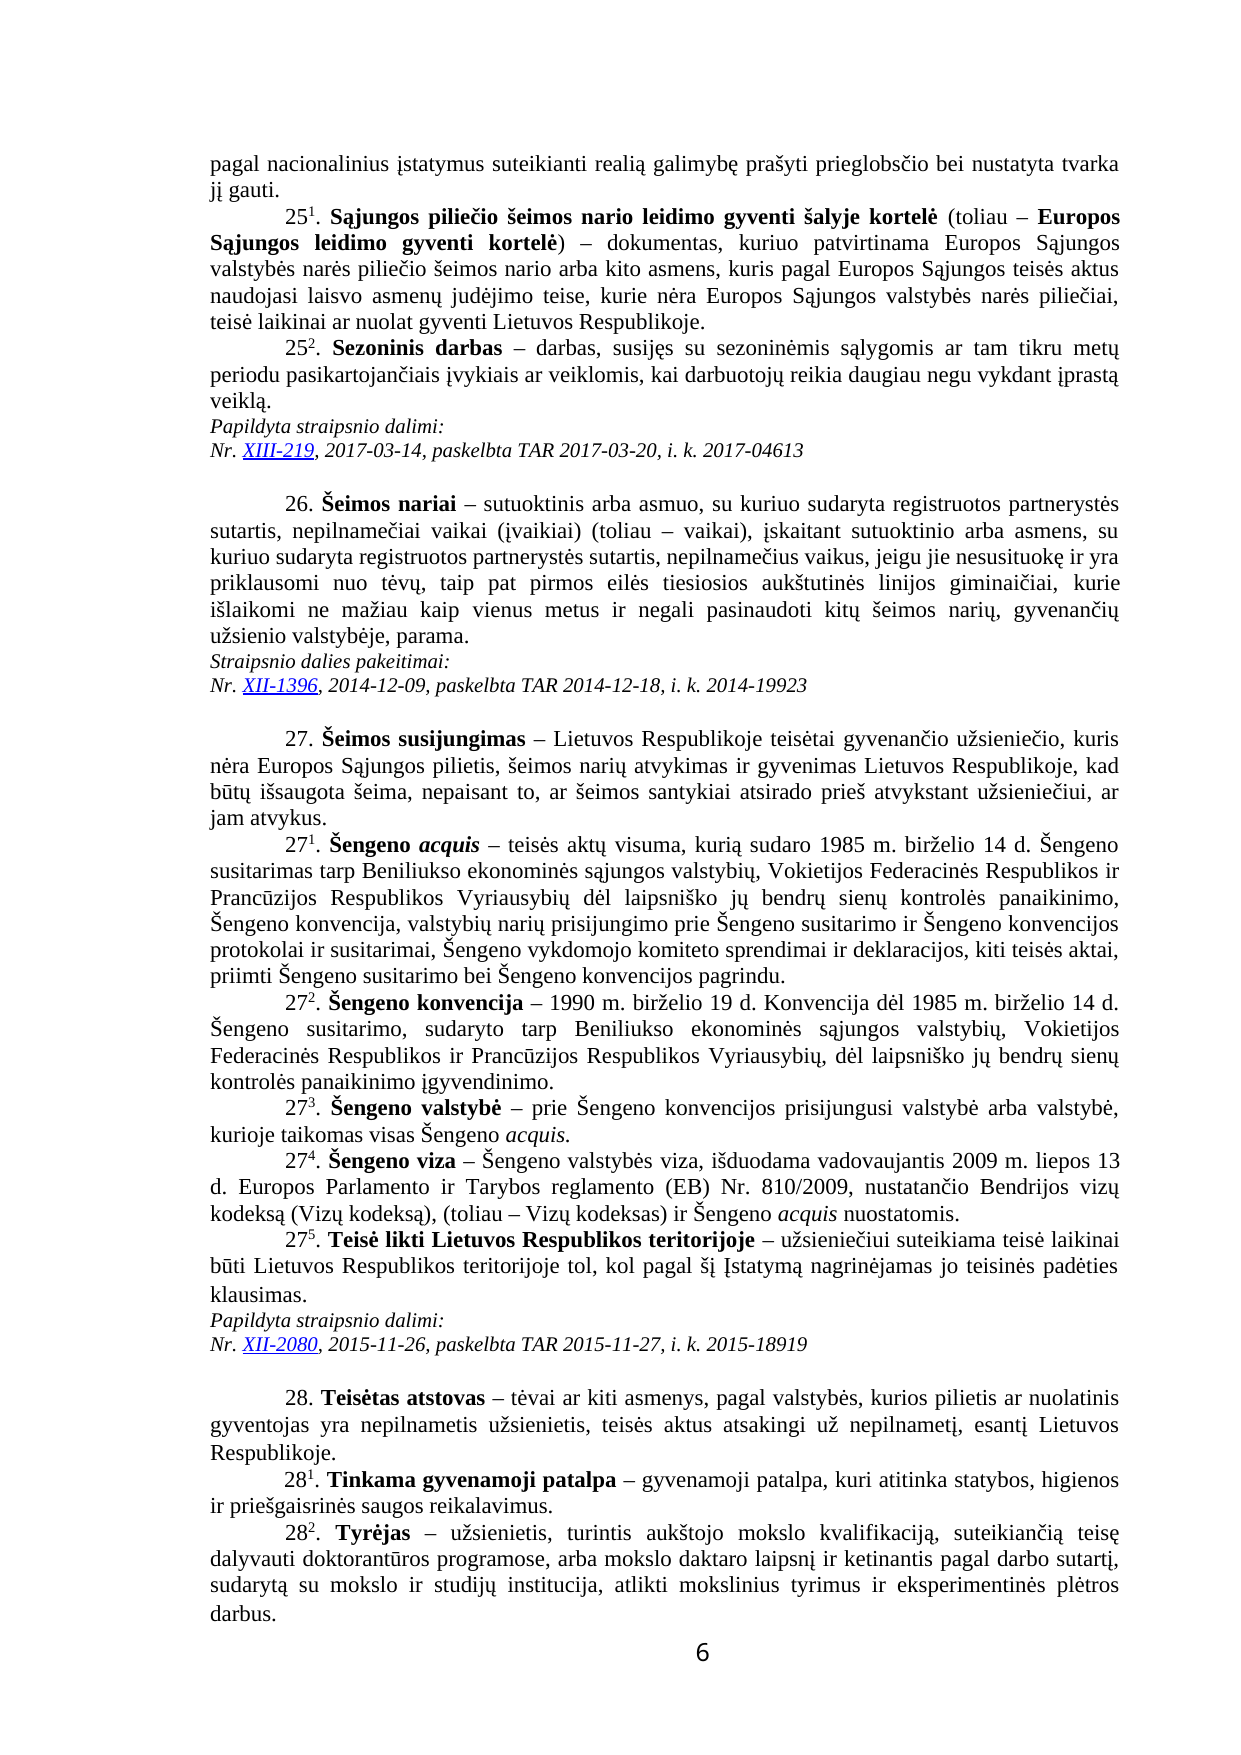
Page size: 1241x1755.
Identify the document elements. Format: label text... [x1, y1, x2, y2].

text 275. Teisė likti Lietuvos Respublikos teritorijoje – užsieniečiui suteikiama teisė laikinai būti Lietuvos Respublikos teritorijoje tol, kol pagal šį Įstatymą nagrinėjamas jo teisinės padėties klausimas. [210, 1226, 1120, 1308]
text 282. Tyrėjas – užsienietis, turintis aukštojo mokslo kvalifikaciją, suteikiančią teisę dalyvauti doktorantūros programose, arba mokslo daktaro laipsnį ir ketinantis pagal darbo sutartį, sudarytą su mokslo ir studijų institucija, atlikti mokslinius tyrimus ir eksperimentinės plėtros darbus. [210, 1519, 1120, 1626]
text 251. Sąjungos piliečio šeimos nario leidimo gyventi šalyje kortelė (toliau – Europos Sąjungos leidimo gyventi kortelė) – dokumentas, kuriuo patvirtinama Europos Sąjungos valstybės narės piliečio šeimos nario arba kito asmens, kuris pagal Europos Sąjungos teisės aktus naudojasi laisvo asmenų judėjimo teise, kurie nėra Europos Sąjungos valstybės narės piliečiai, teisė laikinai ar nuolat gyventi Lietuvos Respublikoje. [210, 203, 1120, 334]
text 272. Šengeno konvencija – 1990 m. birželio 19 d. Konvencija dėl 1985 m. birželio 14 d. Šengeno susitarimo, sudaryto tarp Beniliukso ekonominės sąjungos valstybių, Vokietijos Federacinės Respublikos ir Prancūzijos Respublikos Vyriausybių, dėl laipsniško jų bendrų sienų kontrolės panaikinimo įgyvendinimo. [210, 989, 1120, 1094]
text 273. Šengeno valstybė – prie Šengeno konvencijos prisijungusi valstybė arba valstybė, kurioje taikomas visas Šengeno acquis. [210, 1094, 1120, 1147]
text Nr. XII-1396, 2014-12-09, paskelbta TAR 2014-12-18, i. k. 2014-19923 [210, 673, 1120, 697]
text pagal nacionalinius įstatymus suteikianti realią galimybę prašyti prieglobsčio bei nustatyta tvarka jį gauti. [210, 150, 1120, 203]
text 26. Šeimos nariai – sutuoktinis arba asmuo, su kuriuo sudaryta registruotos partnerystės sutartis, nepilnamečiai vaikai (įvaikiai) (toliau – vaikai), įskaitant sutuoktinio arba asmens, su kuriuo sudaryta registruotos partnerystės sutartis, nepilnamečius vaikus, jeigu jie nesusituokę ir yra priklausomi nuo tėvų, taip pat pirmos eilės tiesiosios aukštutinės linijos giminaičiai, kurie išlaikomi ne mažiau kaip vienus metus ir negali pasinaudoti kitų šeimos narių, gyvenančių užsienio valstybėje, parama. [210, 490, 1120, 648]
text 28. Teisėtas atstovas – tėvai ar kiti asmenys, pagal valstybės, kurios pilietis ar nuolatinis gyventojas yra nepilnametis užsienietis, teisės aktus atsakingi už nepilnametį, esantį Lietuvos Respublikoje. [210, 1384, 1120, 1466]
text Nr. XIII-219, 2017-03-14, paskelbta TAR 2017-03-20, i. k. 2017-04613 [210, 438, 1120, 462]
text 274. Šengeno viza – Šengeno valstybės viza, išduodama vadovaujantis 2009 m. liepos 13 d. Europos Parlamento ir Tarybos reglamento (EB) Nr. 810/2009, nustatančio Bendrijos vizų kodeksą (Vizų kodeksą), (toliau – Vizų kodeksas) ir Šengeno acquis nuostatomis. [210, 1147, 1120, 1226]
text 281. Tinkama gyvenamoji patalpa – gyvenamoji patalpa, kuri atitinka statybos, higienos ir priešgaisrinės saugos reikalavimus. [210, 1466, 1120, 1519]
text Straipsnio dalies pakeitimai: [210, 648, 1120, 673]
text Papildyta straipsnio dalimi: [210, 1308, 1120, 1332]
text Nr. XII-2080, 2015-11-26, paskelbta TAR 2015-11-27, i. k. 2015-18919 [210, 1332, 1120, 1356]
text 271. Šengeno acquis – teisės aktų visuma, kurią sudaro 1985 m. birželio 14 d. Šengeno susitarimas tarp Beniliukso ekonominės sąjungos valstybių, Vokietijos Federacinės Respublikos ir Prancūzijos Respublikos Vyriausybių dėl laipsniško jų bendrų sienų kontrolės panaikinimo, Šengeno konvencija, valstybių narių prisijungimo prie Šengeno susitarimo ir Šengeno konvencijos protokolai ir susitarimai, Šengeno vykdomojo komiteto sprendimai ir deklaracijos, kiti teisės aktai, priimti Šengeno susitarimo bei Šengeno konvencijos pagrindu. [210, 831, 1120, 989]
text 252. Sezoninis darbas – darbas, susijęs su sezoninėmis sąlygomis ar tam tikru metų periodu pasikartojančiais įvykiais ar veiklomis, kai darbuotojų reikia daugiau negu vykdant įprastą veiklą. [210, 334, 1120, 413]
text 27. Šeimos susijungimas – Lietuvos Respublikoje teisėtai gyvenančio užsieniečio, kuris nėra Europos Sąjungos pilietis, šeimos narių atvykimas ir gyvenimas Lietuvos Respublikoje, kad būtų išsaugota šeima, nepaisant to, ar šeimos santykiai atsirado prieš atvykstant užsieniečiui, ar jam atvykus. [210, 725, 1120, 831]
text Papildyta straipsnio dalimi: [210, 413, 1120, 438]
